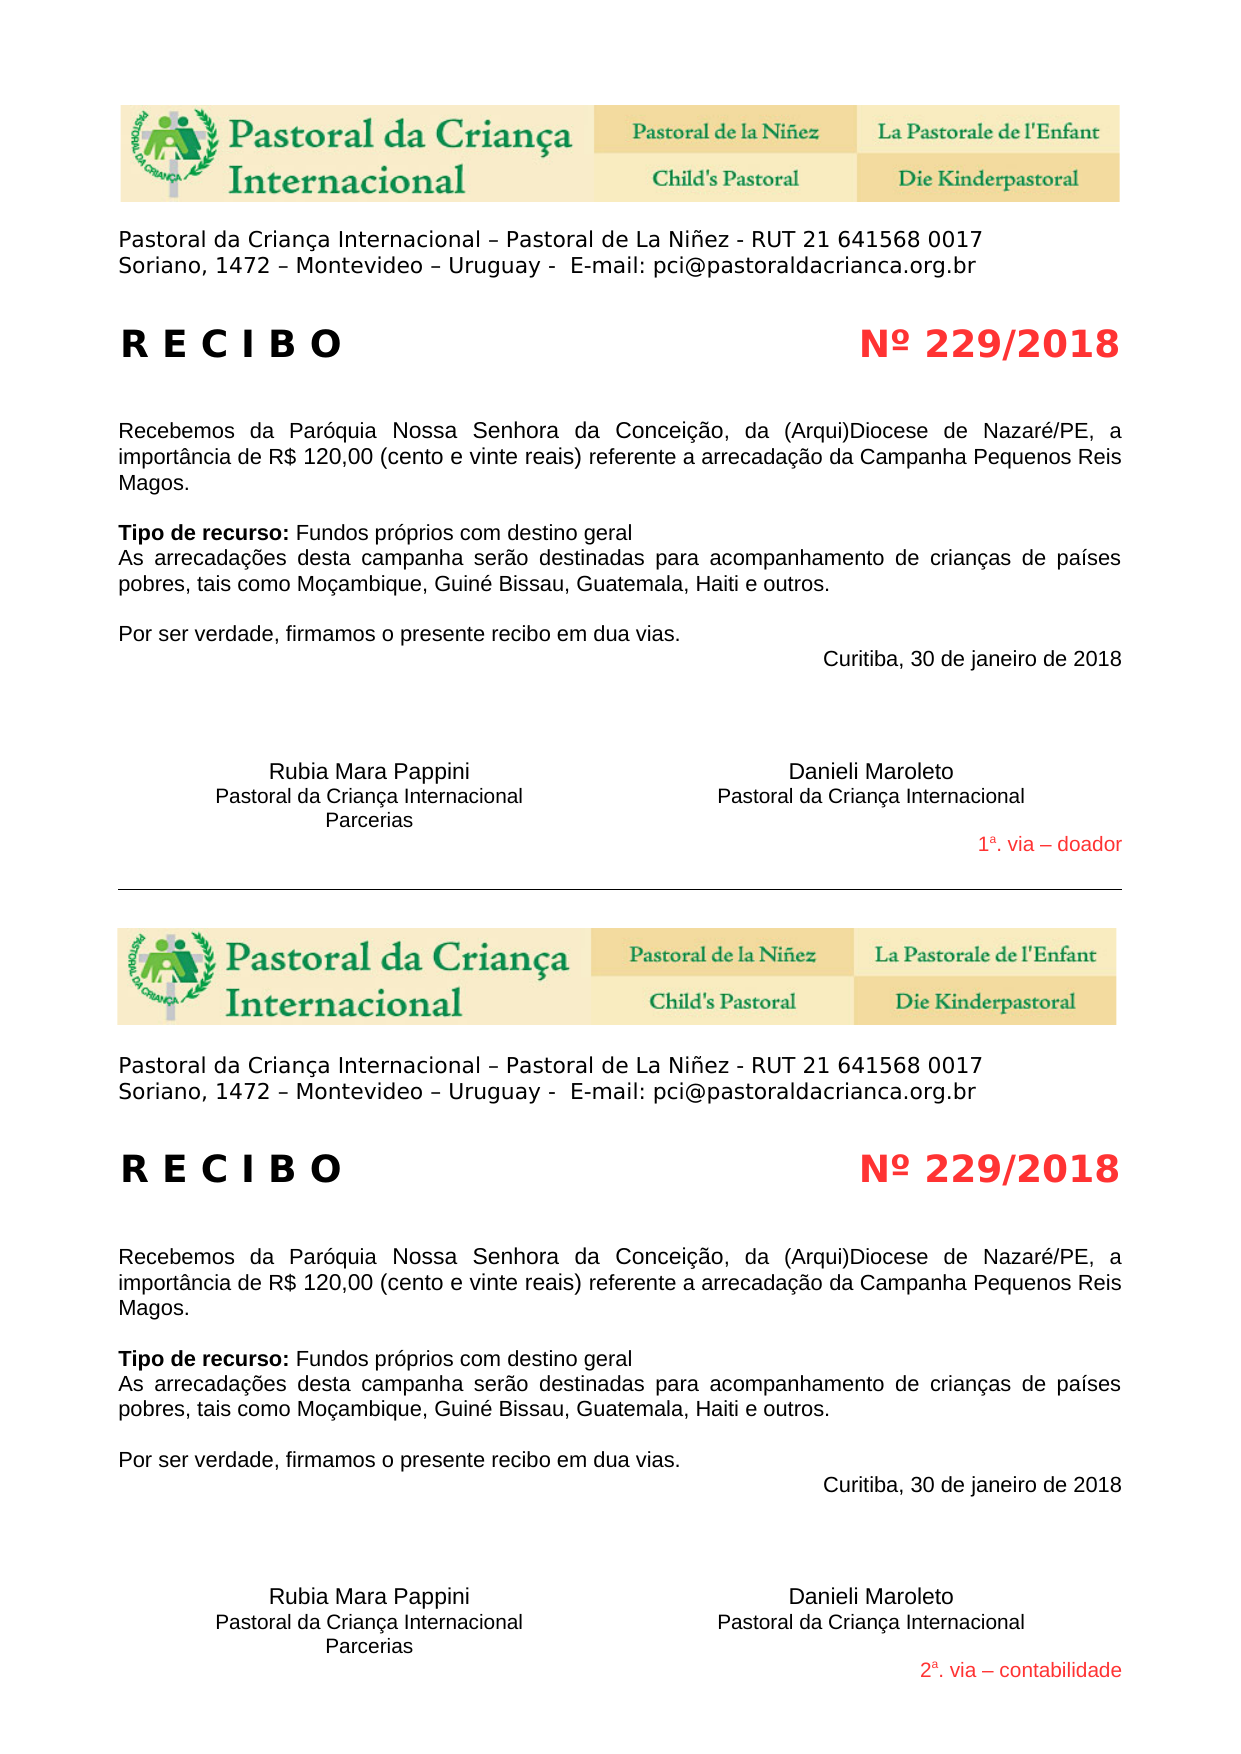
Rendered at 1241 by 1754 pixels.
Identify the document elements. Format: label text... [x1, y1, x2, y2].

text Recebemos da Paróquia Nossa Senhora da Conceição, da (Arqui)Diocese de Nazaré/PE, a importância de R$ 120,00 (cento e vinte reais) referente a arrecadação da Campanha Pequenos Reis Magos. [118, 417, 1122, 495]
text Soriano, 1472 – Montevideo – Uruguay - E-mail: pci@pastoraldacrianca.org.br [118, 253, 1122, 279]
text Curitiba, 30 de janeiro de 2018 [118, 1472, 1122, 1497]
text 2a. via – contabilidade [118, 1657, 1122, 1681]
text Pastoral da Criança Internacional – Pastoral de La Niñez - RUT 21 641568 0017 [118, 1053, 1122, 1079]
text Soriano, 1472 – Montevideo – Uruguay - E-mail: pci@pastoraldacrianca.org.br [118, 1079, 1122, 1104]
text Recebemos da Paróquia Nossa Senhora da Conceição, da (Arqui)Diocese de Nazaré/PE, a importância de R$ 120,00 (cento e vinte reais) referente a arrecadação da Campanha Pequenos Reis Magos. [118, 1243, 1122, 1321]
table_header Danieli Maroleto Pastoral da Criança Internacional [620, 758, 1122, 832]
picture [120, 105, 1120, 202]
text R E C I B O Nº 229/2018 [118, 1148, 1122, 1192]
text Por ser verdade, firmamos o presente recibo em dua vias. [118, 621, 1122, 646]
text Pastoral da Criança Internacional – Pastoral de La Niñez - RUT 21 641568 0017 [118, 228, 1122, 253]
text As arrecadações desta campanha serão destinadas para acompanhamento de crianças de países pobres, tais como Moçambique, Guiné Bissau, Guatemala, Haiti e outros. [118, 545, 1122, 596]
text As arrecadações desta campanha serão destinadas para acompanhamento de crianças de países pobres, tais como Moçambique, Guiné Bissau, Guatemala, Haiti e outros. [118, 1371, 1122, 1421]
picture [117, 928, 1117, 1025]
table_header Rubia Mara Pappini Pastoral da Criança Internacional Parcerias [118, 758, 620, 832]
table_header Danieli Maroleto Pastoral da Criança Internacional [620, 1583, 1122, 1657]
text Curitiba, 30 de janeiro de 2018 [118, 646, 1122, 671]
text Por ser verdade, firmamos o presente recibo em dua vias. [118, 1447, 1122, 1472]
table_header Rubia Mara Pappini Pastoral da Criança Internacional Parcerias [118, 1583, 620, 1657]
text R E C I B O Nº 229/2018 [118, 322, 1122, 366]
text Tipo de recurso: Fundos próprios com destino geral [118, 1346, 1122, 1371]
text Tipo de recurso: Fundos próprios com destino geral [118, 520, 1122, 545]
text 1a. via – doador [118, 832, 1122, 856]
